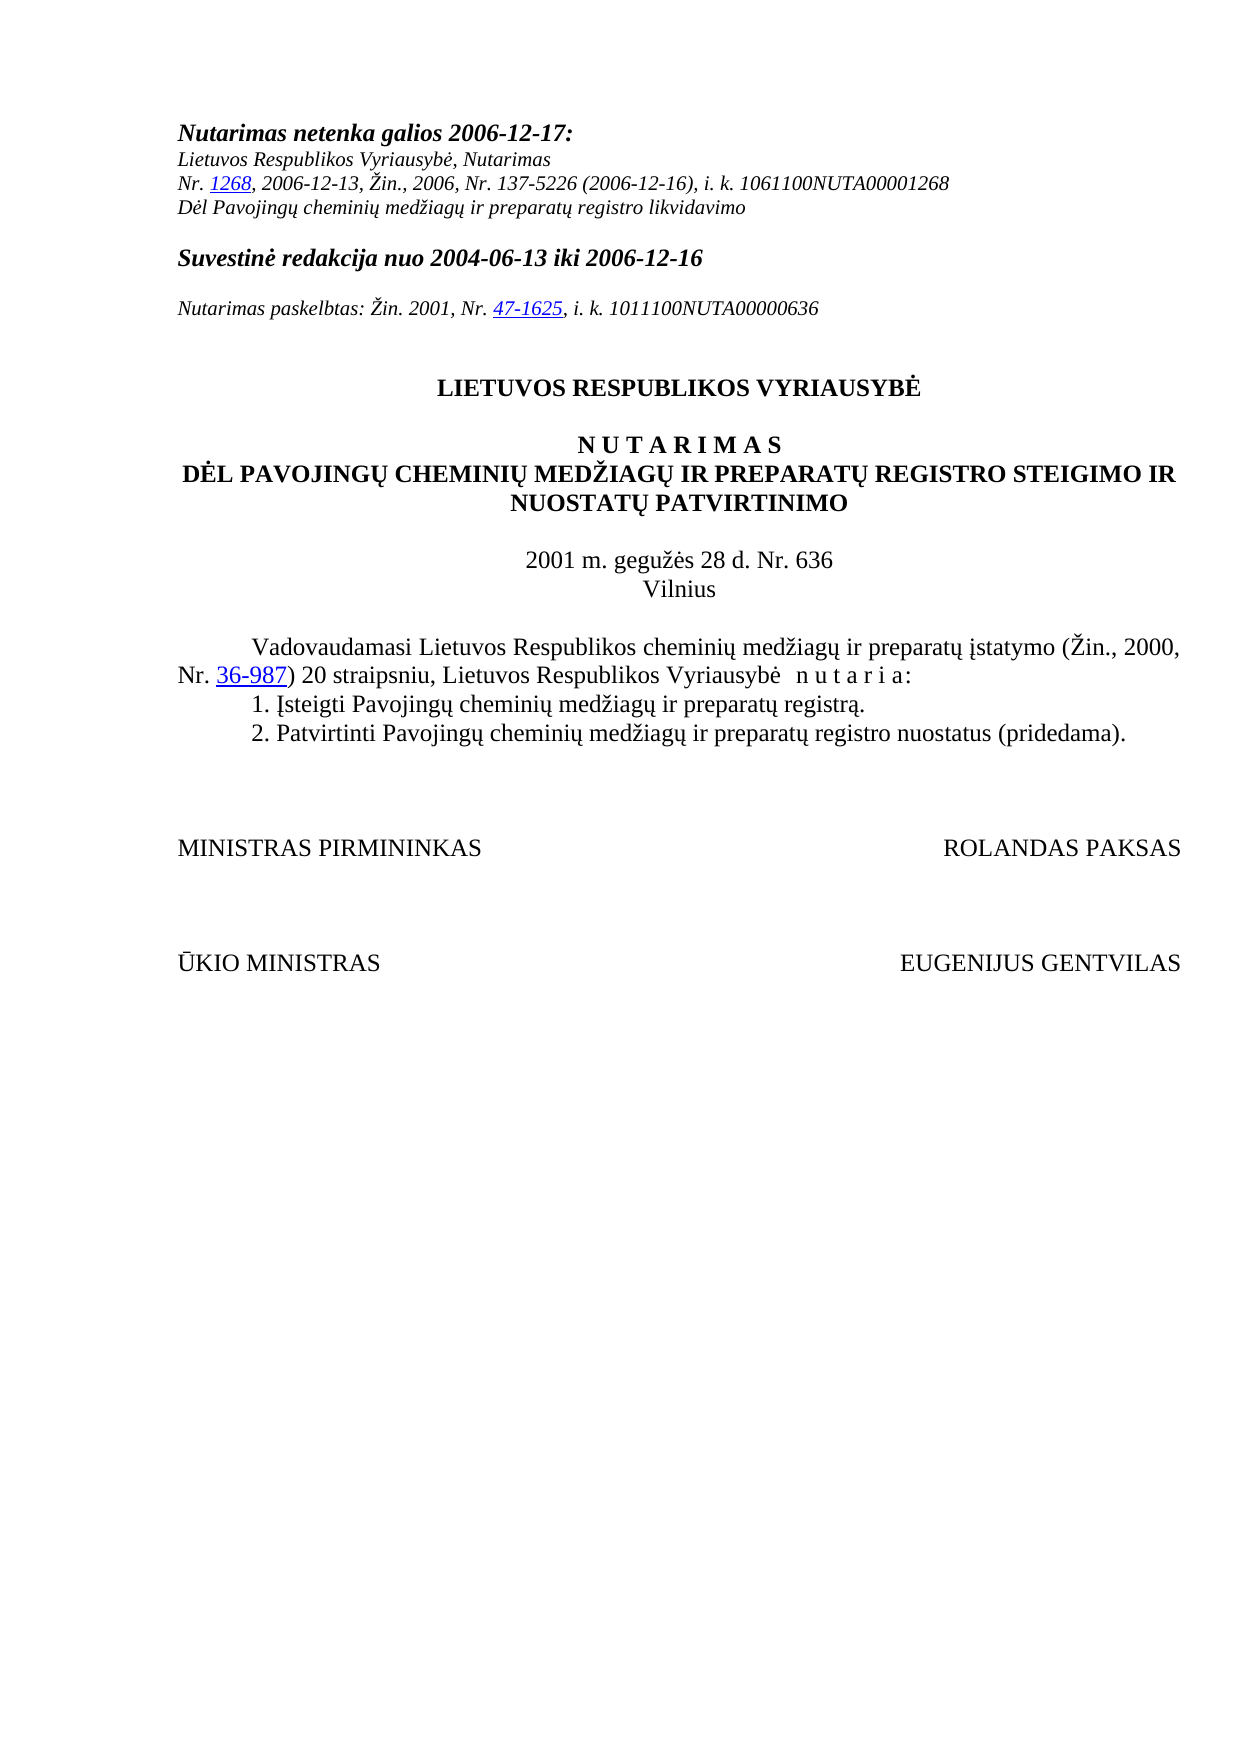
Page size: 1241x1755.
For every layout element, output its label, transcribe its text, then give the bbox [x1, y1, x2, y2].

text N U T A R I M A S [177, 430, 1181, 459]
text DĖL PAVOJINGŲ CHEMINIŲ MEDŽIAGŲ IR PREPARATŲ REGISTRO STEIGIMO IR NUOSTATŲ PATVIRTINIMO [177, 459, 1181, 517]
text Vadovaudamasi Lietuvos Respublikos cheminių medžiagų ir preparatų įstatymo (Žin., 2000, Nr. 36-987) 20 straipsniu, Lietuvos Respublikos Vyriausybė nutaria: [177, 632, 1181, 689]
text 2. Patvirtinti Pavojingų cheminių medžiagų ir preparatų registro nuostatus (pridedama). [177, 718, 1181, 747]
text LIETUVOS RESPUBLIKOS VYRIAUSYBĖ [177, 373, 1181, 402]
text Nutarimas netenka galios 2006-12-17: [177, 118, 1181, 147]
text Dėl Pavojingų cheminių medžiagų ir preparatų registro likvidavimo [177, 195, 1181, 219]
text Lietuvos Respublikos Vyriausybė, Nutarimas [177, 147, 1181, 171]
text Nutarimas paskelbtas: Žin. 2001, Nr. 47-1625, i. k. 1011100NUTA00000636 [177, 296, 1181, 320]
text Vilnius [177, 574, 1181, 603]
text Ministras Pirmininkas Rolandas Paksas [177, 833, 1181, 862]
text 1. Įsteigti Pavojingų cheminių medžiagų ir preparatų registrą. [177, 689, 1181, 718]
text 2001 m. gegužės 28 d. Nr. 636 [177, 545, 1181, 574]
text Nr. 1268, 2006-12-13, Žin., 2006, Nr. 137-5226 (2006-12-16), i. k. 1061100NUTA00001268 [177, 171, 1181, 195]
text Ūkio ministras Eugenijus Gentvilas [177, 948, 1181, 977]
text Suvestinė redakcija nuo 2004-06-13 iki 2006-12-16 [177, 243, 1181, 272]
